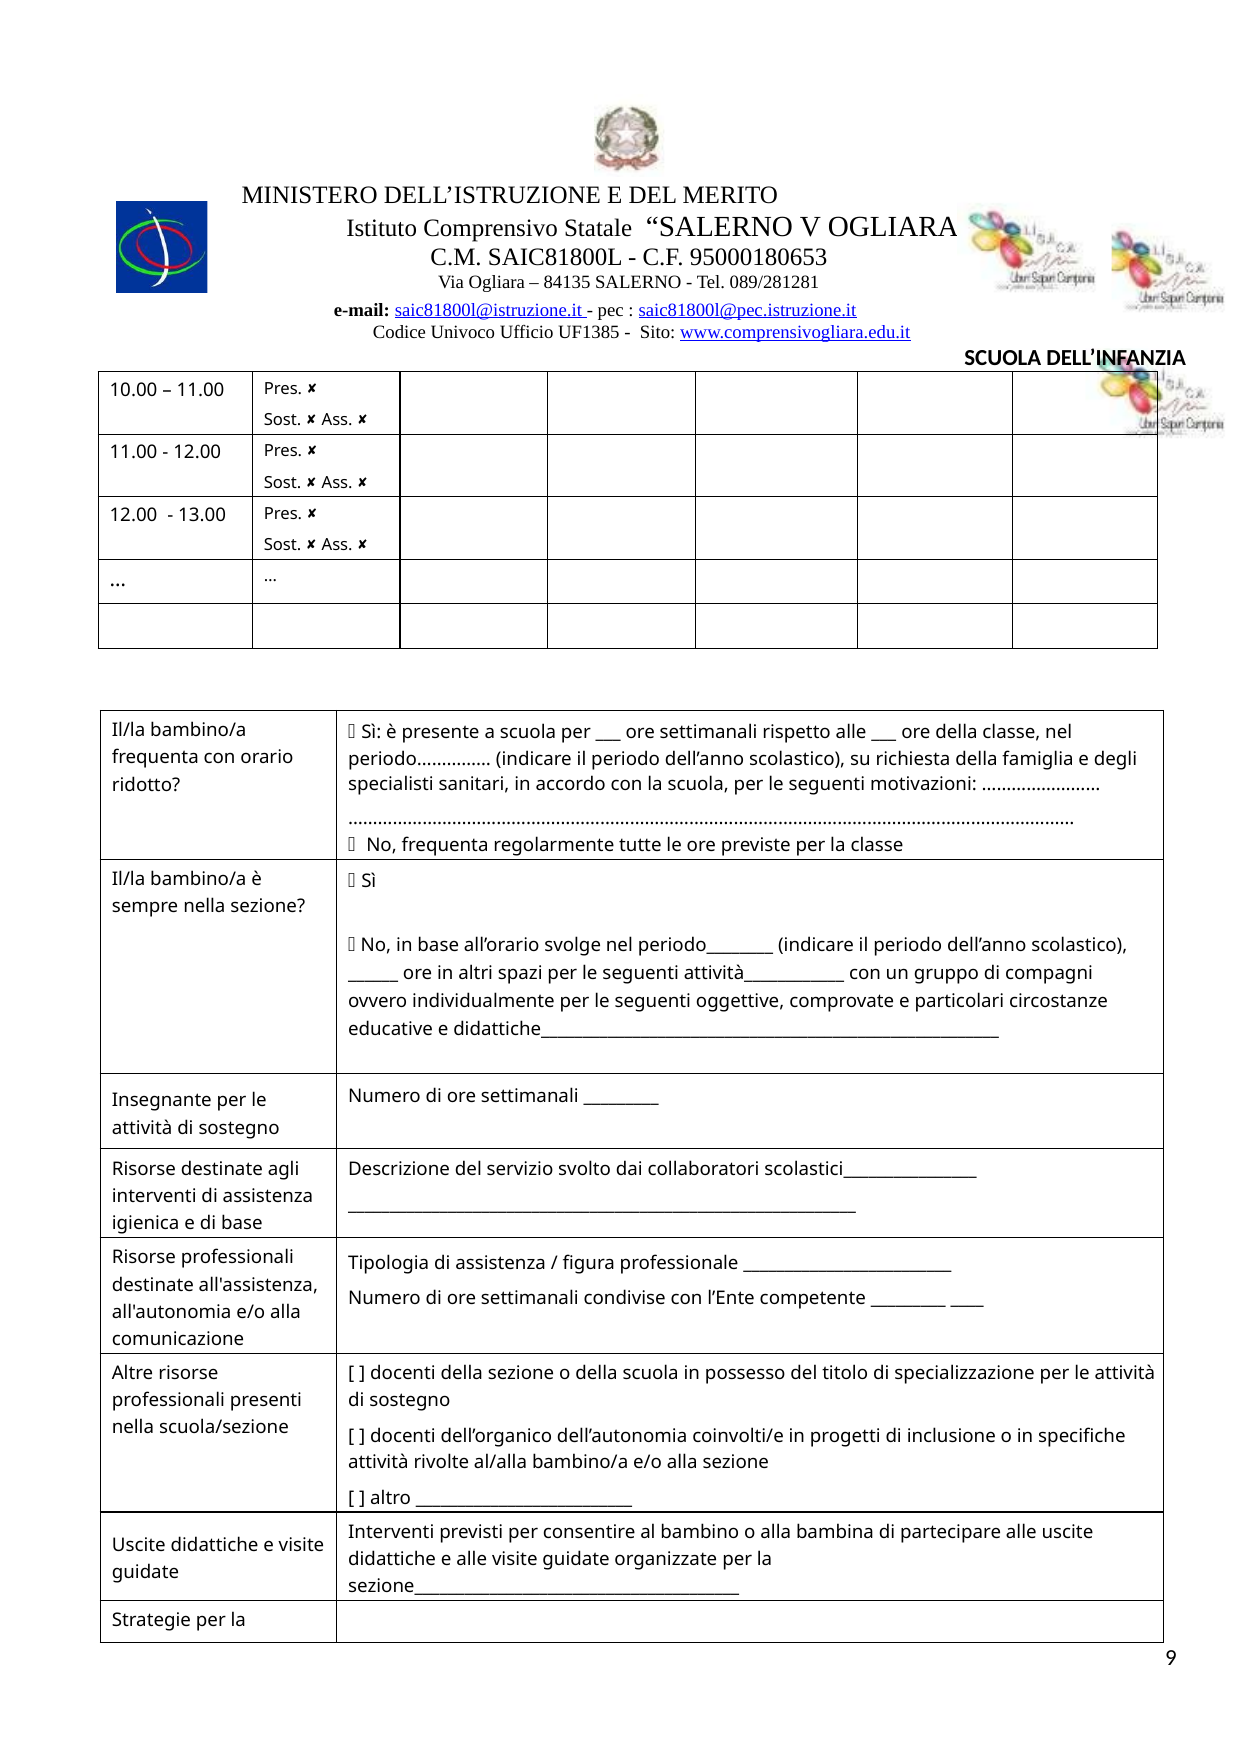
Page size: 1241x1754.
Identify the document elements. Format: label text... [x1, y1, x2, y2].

table_cell [858, 435, 1012, 496]
table_cell Interventi previsti per consentire al bambino o alla bambina di partecipare alle uscite didattiche e alle visite guidate organizzate per la sezione_______________________________________ [337, 1513, 1163, 1600]
table_cell [858, 372, 1012, 433]
table_cell [696, 372, 857, 433]
table_cell Risorse professionali destinate all'assistenza, all'autonomia e/o alla comunicazione [101, 1238, 336, 1353]
table_cell [696, 560, 857, 603]
table_cell Risorse destinate agli interventi di assistenza igienica e di base [101, 1149, 336, 1237]
table_cell [858, 560, 1012, 603]
table_cell Altre risorse professionali presenti nella scuola/sezione [101, 1354, 336, 1511]
table_cell 10.00 – 11.00 [99, 372, 252, 433]
table_cell Strategie per la [101, 1601, 336, 1642]
table_cell [548, 372, 695, 433]
table_cell [548, 497, 695, 558]
table_cell [1013, 560, 1157, 603]
table_cell [401, 560, 547, 603]
table_cell [401, 604, 547, 648]
table_cell [696, 435, 857, 496]
table_cell [ ] docenti della sezione o della scuola in possesso del titolo di specializzazione per le attività di sostegno [ ] docenti dell’organico dell’autonomia coinvolti/e in progetti di inclusione o in specifiche attività rivolte al/alla bambino/a e/o alla sezione [ ] altro __________________________ [337, 1354, 1163, 1511]
table_cell  Sì  No, in base all’orario svolge nel periodo________ (indicare il periodo dell’anno scolastico), ______ ore in altri spazi per le seguenti attività____________ con un gruppo di compagni ovvero individualmente per le seguenti oggettive, comprovate e particolari circostanze educative e didattiche_______________________________________________________ [337, 860, 1163, 1073]
table_cell Il/la bambino/a è sempre nella sezione? [101, 860, 336, 1073]
table_cell Pres.  Sost.  Ass.  [253, 435, 399, 496]
table_cell Insegnante per le attività di sostegno [101, 1074, 336, 1148]
table_cell Numero di ore settimanali _________ [337, 1074, 1163, 1148]
table_cell [1013, 372, 1085, 433]
table_cell Uscite didattiche e visite guidate [101, 1513, 336, 1600]
table_cell [548, 560, 695, 603]
table_cell [696, 497, 857, 558]
table_cell [401, 372, 547, 433]
table_cell [858, 604, 1012, 648]
table_cell [858, 497, 1012, 558]
table_cell [548, 604, 695, 648]
table_cell [99, 604, 252, 648]
table_cell [401, 435, 547, 496]
table_cell [696, 604, 857, 648]
table_cell Tipologia di assistenza / figura professionale _________________________ Numero di ore settimanali condivise con l’Ente competente _________ ____ [337, 1238, 1163, 1353]
table_cell [1013, 497, 1157, 558]
table_cell Pres.  Sost.  Ass.  [253, 497, 399, 558]
table_cell 11.00 - 12.00 [99, 435, 252, 496]
table_cell [548, 435, 695, 496]
table_cell [1013, 604, 1157, 648]
table_cell 12.00 - 13.00 [99, 497, 252, 558]
table_cell Pres.  Sost.  Ass.  [253, 372, 399, 433]
table_cell … [99, 560, 252, 603]
table_cell Descrizione del servizio svolto dai collaboratori scolastici________________ _____________________________________________________________ [337, 1149, 1163, 1237]
table_cell … [253, 560, 399, 603]
table_cell [253, 604, 399, 648]
table_cell [337, 1601, 1163, 1642]
table_cell [1013, 435, 1157, 496]
table_cell [401, 497, 547, 558]
table_header Il/la bambino/a frequenta con orario ridotto? [101, 711, 336, 859]
table_header  Sì: è presente a scuola per ___ ore settimanali rispetto alle ___ ore della classe, nel periodo…………… (indicare il periodo dell’anno scolastico), su richiesta della famiglia e degli specialisti sanitari, in accordo con la scuola, per le seguenti motivazioni: …………………… ………………………………………………………………………………………………………………………………… No, frequenta regolarmente tutte le ore previste per la classe [337, 711, 1163, 859]
